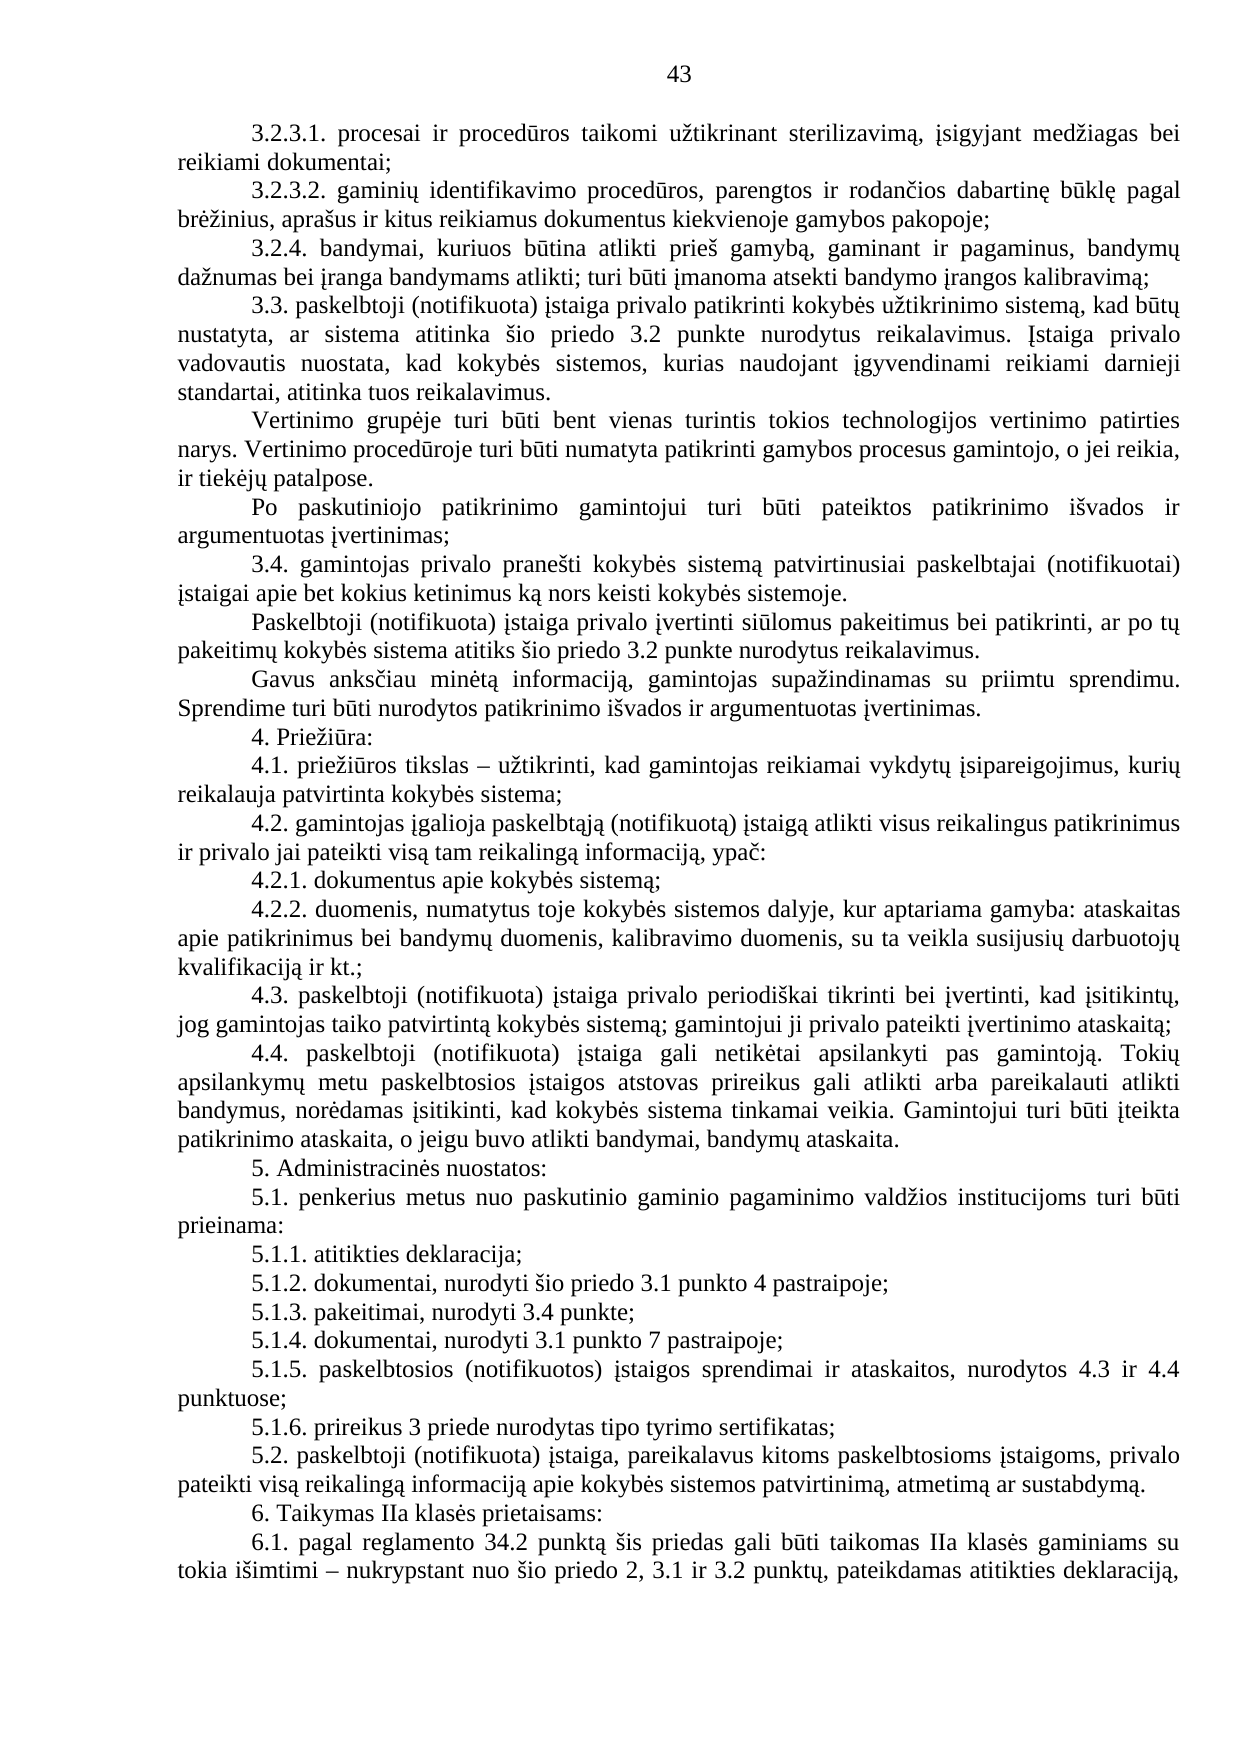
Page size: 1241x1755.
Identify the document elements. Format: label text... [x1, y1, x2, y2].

text 5.1.4. dokumentai, nurodyti 3.1 punkto 7 pastraipoje; [177, 1326, 1181, 1354]
text 5.1.5. paskelbtosios (notifikuotos) įstaigos sprendimai ir ataskaitos, nurodytos 4.3 ir 4.4 punktuose; [177, 1354, 1181, 1412]
text Gavus anksčiau minėtą informaciją, gamintojas supažindinamas su priimtu sprendimu. Sprendime turi būti nurodytos patikrinimo išvados ir argumentuotas įvertinimas. [177, 664, 1181, 722]
text 5.1.3. pakeitimai, nurodyti 3.4 punkte; [177, 1297, 1181, 1326]
text 4.2. gamintojas įgalioja paskelbtąją (notifikuotą) įstaigą atlikti visus reikalingus patikrinimus ir privalo jai pateikti visą tam reikalingą informaciją, ypač: [177, 808, 1181, 866]
text 5. Administracinės nuostatos: [177, 1153, 1181, 1182]
text Vertinimo grupėje turi būti bent vienas turintis tokios technologijos vertinimo patirties narys. Vertinimo procedūroje turi būti numatyta patikrinti gamybos procesus gamintojo, o jei reikia, ir tiekėjų patalpose. [177, 406, 1181, 492]
text 4.1. priežiūros tikslas – užtikrinti, kad gamintojas reikiamai vykdytų įsipareigojimus, kurių reikalauja patvirtinta kokybės sistema; [177, 751, 1181, 808]
text 6.1. pagal reglamento 34.2 punktą šis priedas gali būti taikomas IIa klasės gaminiams su tokia išimtimi – nukrypstant nuo šio priedo 2, 3.1 ir 3.2 punktų, pateikdamas atitikties deklaraciją, [177, 1527, 1181, 1584]
text 5.1.1. atitikties deklaracija; [177, 1239, 1181, 1268]
text 3.2.3.1. procesai ir procedūros taikomi užtikrinant sterilizavimą, įsigyjant medžiagas bei reikiami dokumentai; [177, 118, 1181, 176]
text 4.2.1. dokumentus apie kokybės sistemą; [177, 866, 1181, 894]
text 5.2. paskelbtoji (notifikuota) įstaiga, pareikalavus kitoms paskelbtosioms įstaigoms, privalo pateikti visą reikalingą informaciją apie kokybės sistemos patvirtinimą, atmetimą ar sustabdymą. [177, 1441, 1181, 1498]
text 4.3. paskelbtoji (notifikuota) įstaiga privalo periodiškai tikrinti bei įvertinti, kad įsitikintų, jog gamintojas taiko patvirtintą kokybės sistemą; gamintojui ji privalo pateikti įvertinimo ataskaitą; [177, 981, 1181, 1038]
text 5.1.6. prireikus 3 priede nurodytas tipo tyrimo sertifikatas; [177, 1412, 1181, 1441]
text 4.2.2. duomenis, numatytus toje kokybės sistemos dalyje, kur aptariama gamyba: ataskaitas apie patikrinimus bei bandymų duomenis, kalibravimo duomenis, su ta veikla susijusių darbuotojų kvalifikaciją ir kt.; [177, 894, 1181, 981]
text 4.4. paskelbtoji (notifikuota) įstaiga gali netikėtai apsilankyti pas gamintoją. Tokių apsilankymų metu paskelbtosios įstaigos atstovas prireikus gali atlikti arba pareikalauti atlikti bandymus, norėdamas įsitikinti, kad kokybės sistema tinkamai veikia. Gamintojui turi būti įteikta patikrinimo ataskaita, o jeigu buvo atlikti bandymai, bandymų ataskaita. [177, 1038, 1181, 1153]
text 4. Priežiūra: [177, 722, 1181, 751]
text 5.1.2. dokumentai, nurodyti šio priedo 3.1 punkto 4 pastraipoje; [177, 1268, 1181, 1297]
text 6. Taikymas IIa klasės prietaisams: [177, 1498, 1181, 1527]
text 3.3. paskelbtoji (notifikuota) įstaiga privalo patikrinti kokybės užtikrinimo sistemą, kad būtų nustatyta, ar sistema atitinka šio priedo 3.2 punkte nurodytus reikalavimus. Įstaiga privalo vadovautis nuostata, kad kokybės sistemos, kurias naudojant įgyvendinami reikiami darnieji standartai, atitinka tuos reikalavimus. [177, 291, 1181, 406]
text 5.1. penkerius metus nuo paskutinio gaminio pagaminimo valdžios institucijoms turi būti prieinama: [177, 1182, 1181, 1239]
text 3.2.3.2. gaminių identifikavimo procedūros, parengtos ir rodančios dabartinę būklę pagal brėžinius, aprašus ir kitus reikiamus dokumentus kiekvienoje gamybos pakopoje; [177, 176, 1181, 233]
text Paskelbtoji (notifikuota) įstaiga privalo įvertinti siūlomus pakeitimus bei patikrinti, ar po tų pakeitimų kokybės sistema atitiks šio priedo 3.2 punkte nurodytus reikalavimus. [177, 607, 1181, 664]
text Po paskutiniojo patikrinimo gamintojui turi būti pateiktos patikrinimo išvados ir argumentuotas įvertinimas; [177, 492, 1181, 549]
text 3.4. gamintojas privalo pranešti kokybės sistemą patvirtinusiai paskelbtajai (notifikuotai) įstaigai apie bet kokius ketinimus ką nors keisti kokybės sistemoje. [177, 549, 1181, 607]
text 3.2.4. bandymai, kuriuos būtina atlikti prieš gamybą, gaminant ir pagaminus, bandymų dažnumas bei įranga bandymams atlikti; turi būti įmanoma atsekti bandymo įrangos kalibravimą; [177, 233, 1181, 291]
